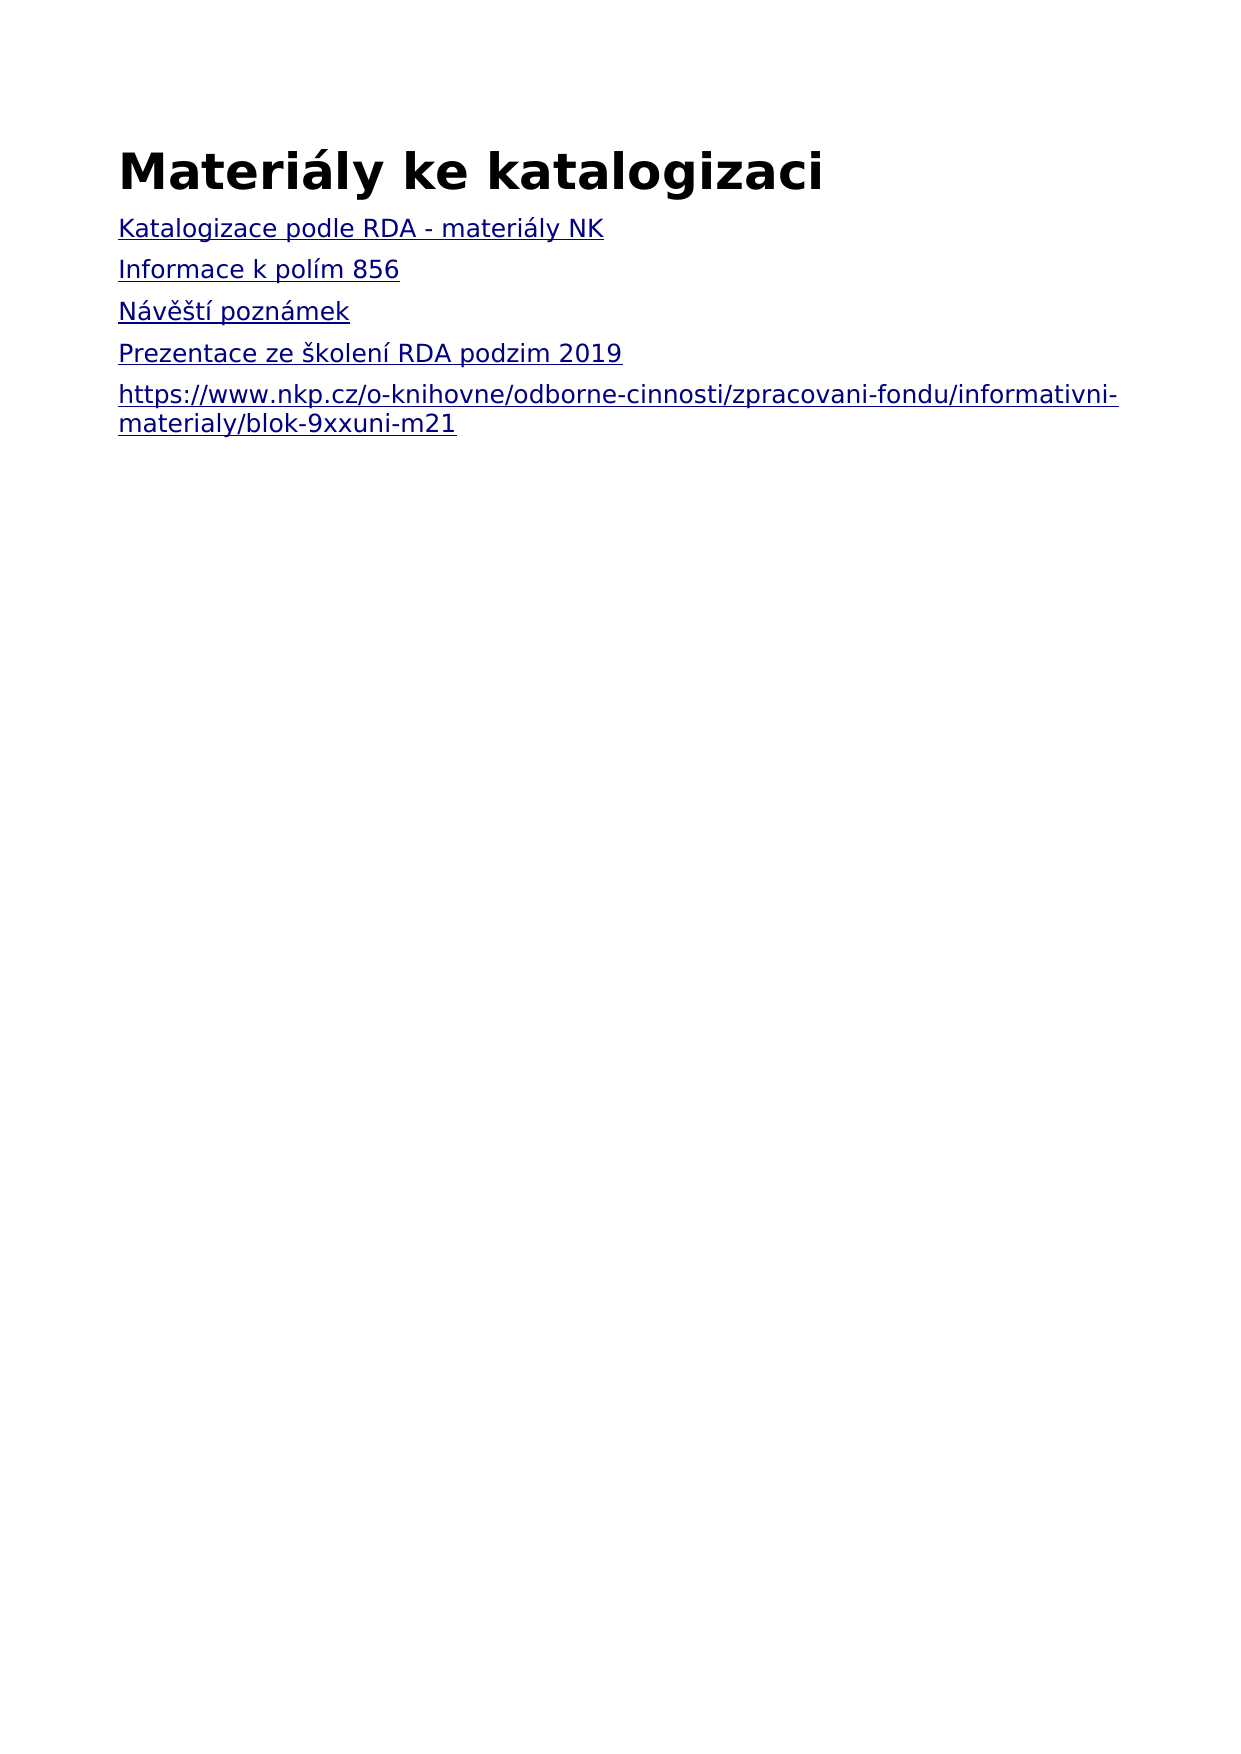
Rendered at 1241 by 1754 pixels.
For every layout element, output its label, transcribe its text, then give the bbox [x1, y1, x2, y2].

text Návěští poznámek [118, 297, 1122, 326]
text Informace k polím 856 [118, 256, 1122, 285]
subtitle Materiály ke katalogizaci [118, 143, 1122, 201]
text Prezentace ze školení RDA podzim 2019 [118, 339, 1122, 368]
text Katalogizace podle RDA - materiály NK [118, 214, 1122, 243]
text https://www.nkp.cz/o-knihovne/odborne-cinnosti/zpracovani-fondu/informativni-materialy/blok-9xxuni-m21 [118, 381, 1122, 439]
